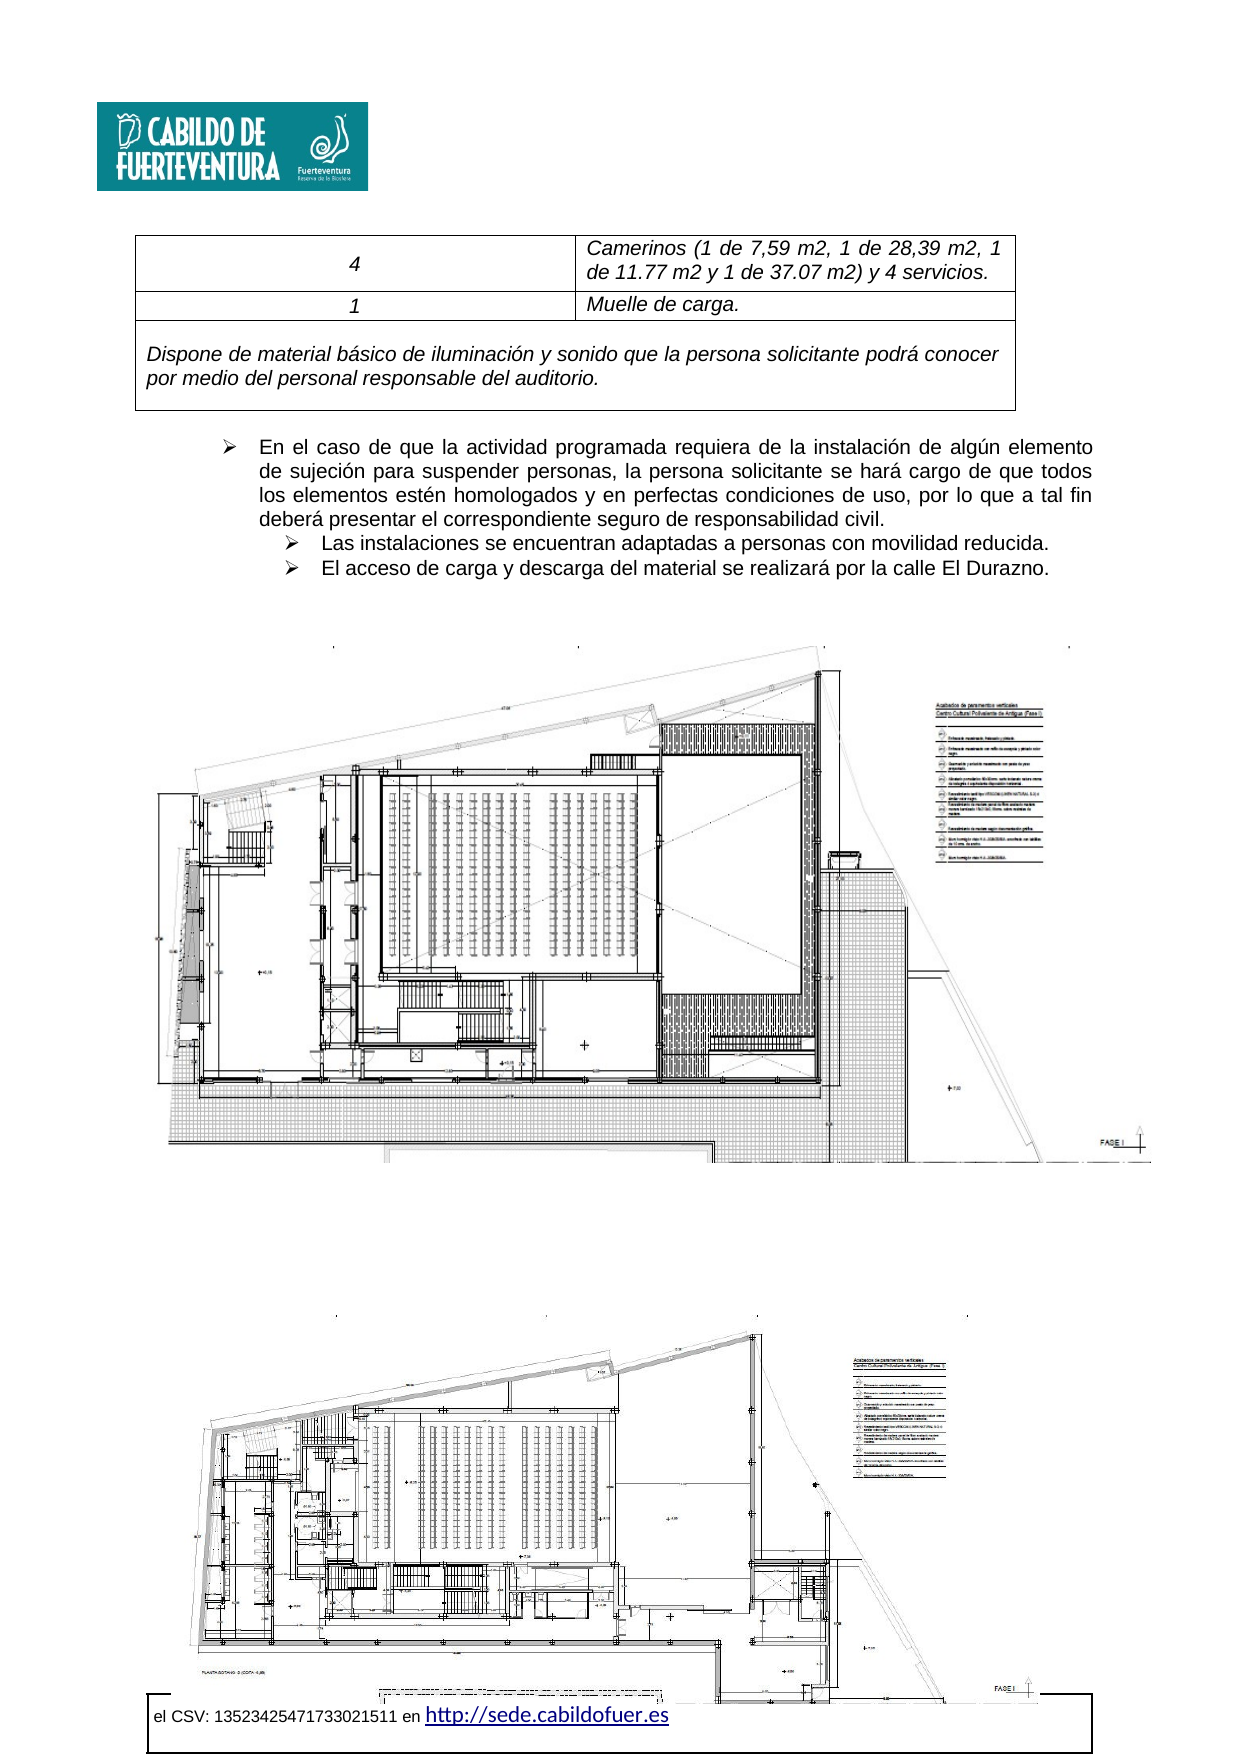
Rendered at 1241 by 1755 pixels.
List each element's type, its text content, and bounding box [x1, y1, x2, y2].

table_cell 1 [136, 292, 575, 320]
table_cell Dispone de material básico de iluminación y sonido que la persona solicitante podrá conocer por medio del personal responsable del auditorio. [136, 321, 1015, 410]
list El acceso de carga y descarga del material se realizará por la calle El Durazno. [283, 555, 1176, 579]
list En el caso de que la actividad programada requiera de la instalación de algún elemento de sujeción para suspender personas, la persona solicitante se hará cargo de que todos los elementos estén homologados y en perfectas condiciones de uso, por lo que a tal fin deberá presentar el correspondiente seguro de responsabilidad civil. [221, 435, 1093, 531]
table_cell Muelle de carga. [576, 292, 1015, 320]
list Las instalaciones se encuentran adaptadas a personas con movilidad reducida. [283, 531, 1176, 555]
table_header Camerinos (1 de 7,59 m2, 1 de 28,39 m2, 1 de 11.77 m2 y 1 de 37.07 m2) y 4 servicios. [576, 236, 1015, 291]
table_header 4 [136, 236, 575, 291]
